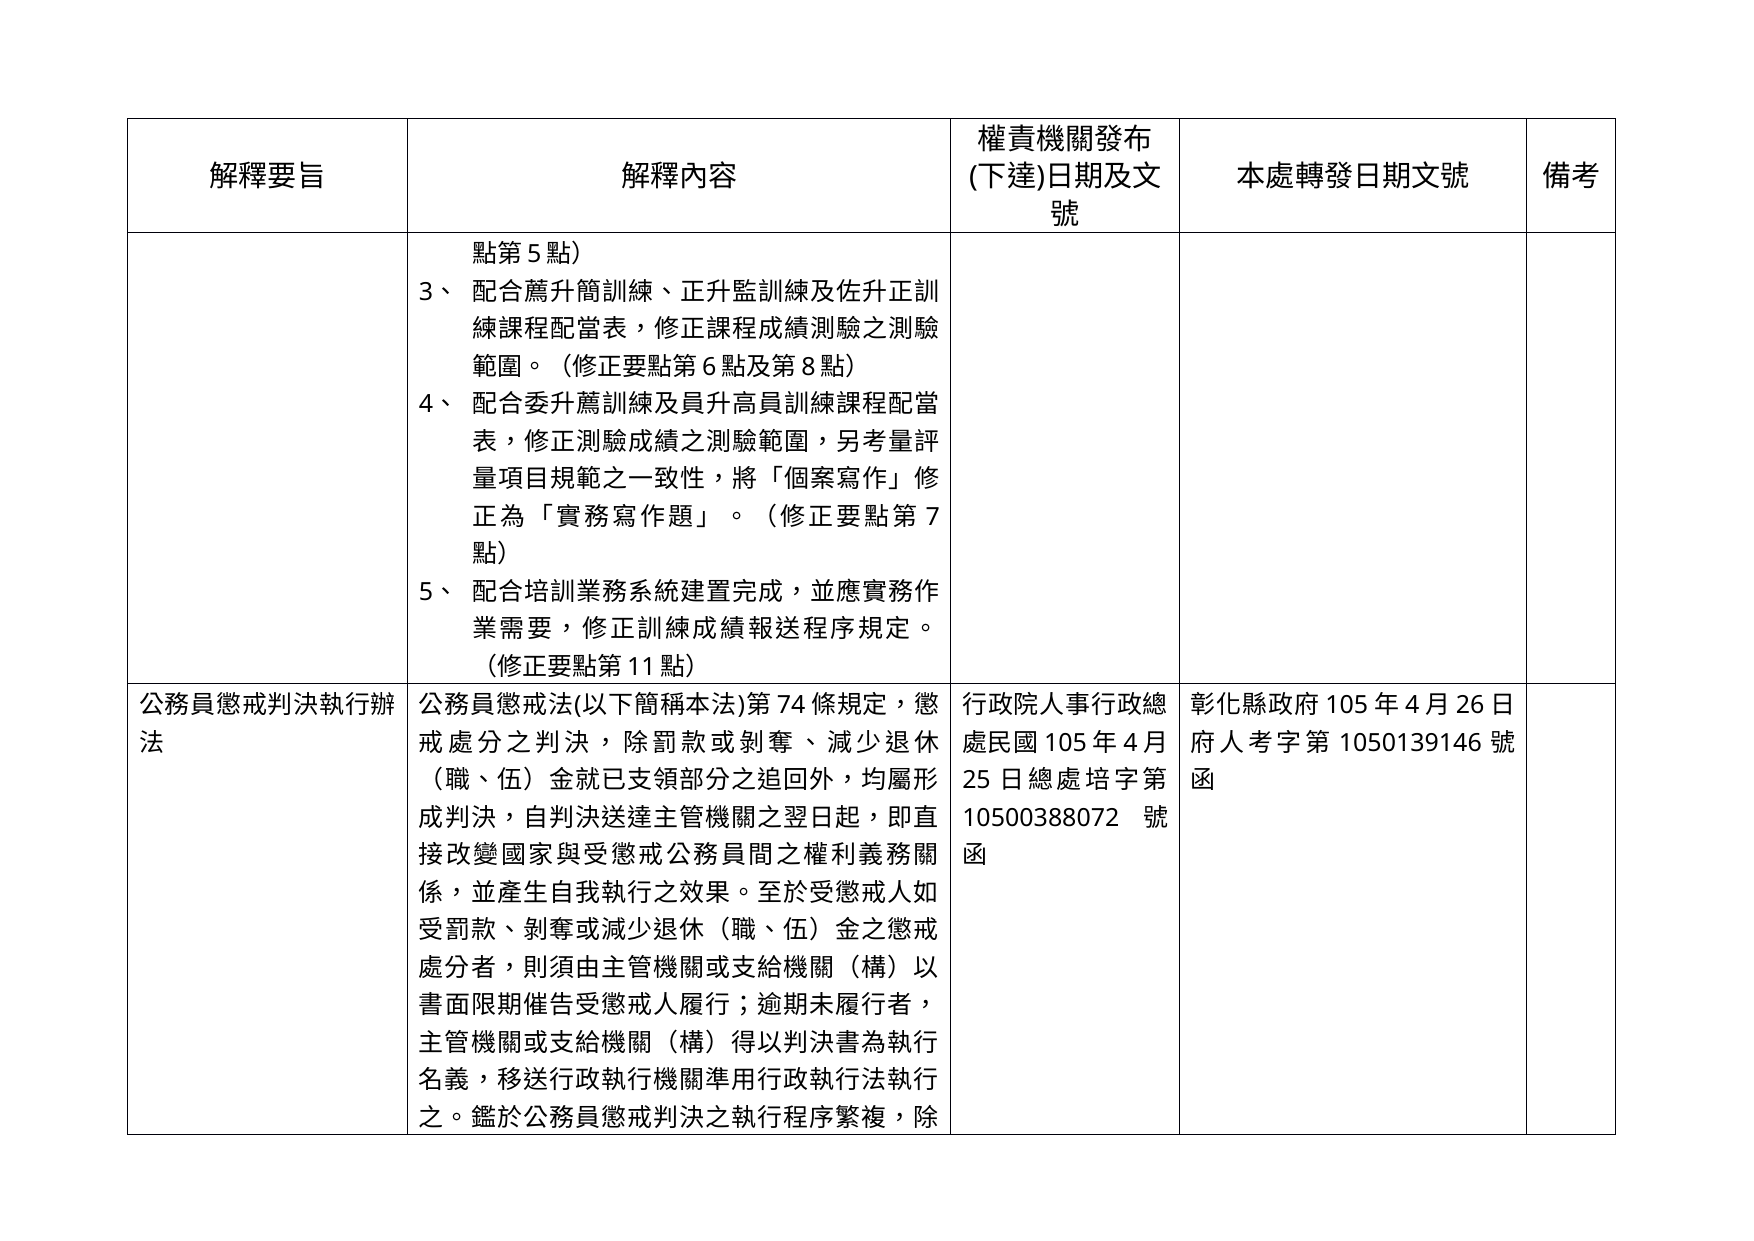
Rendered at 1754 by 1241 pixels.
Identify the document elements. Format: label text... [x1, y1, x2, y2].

table_cell 公務員懲戒法(以下簡稱本法)第74條規定，懲戒處分之判決，除罰款或剝奪、減少退休（職、伍）金就已支領部分之追回外，均屬形成判決，自判決送達主管機關之翌日起，即直接改變國家與受懲戒公務員間之權利義務關係，並產生自我執行之效果。至於受懲戒人如受罰款、剝奪或減少退休（職、伍）金之懲戒處分者，則須由主管機關或支給機關（構）以書面限期催告受懲戒人履行；逾期未履行者，主管機關或支給機關（構）得以判決書為執行名義，移送行政執行機關準用行政執行法執行之。鑑於公務員懲戒判決之執行程序繁複，除 [408, 684, 950, 1134]
table_cell [128, 233, 407, 683]
table_cell 公務人員晉升官等(資位)訓練成績評量要點修正重點如下： 配合委任公務人員晉升薦任官等訓練(以下簡稱委升薦訓練)及交通事業人員員級晉升高員級資位訓練(以下簡稱員升高員訓練)新增「專題研討」成績評量方式，爰配合修正委升薦訓練及員升高員訓練課程成績評分項目及配分。（修正要點第3點） 為期明確，將薦任公務人員晉升簡任官等訓練（以下簡稱薦升簡訓練）、警正警察人員晉升警監官等訓練（以下簡稱正升監訓練）、委升薦訓練及員升高員訓練有關「專題研討」規定予以合併規範，並配合訓練課程配當表及實務運作之需要，修正研討範圍、研討題目命題、分組人數、書面報告製作及進行方式等規定。（修正要點第5點） 配合薦升簡訓練、正升監訓練及佐升正訓練課程配當表，修正課程成績測驗之測驗範圍。（修正要點第6點及第8點） 配合委升薦訓練及員升高員訓練課程配當表，修正測驗成績之測驗範圍，另考量評量項目規範之一致性，將「個案寫作」修正為「實務寫作題」。（修正要點第7點） 配合培訓業務系統建置完成，並應實務作業需要，修正訓練成績報送程序規定。（修正要點第11點） [408, 233, 950, 683]
table_cell [1527, 233, 1615, 683]
table_header 權責機關發布(下達)日期及文號 [951, 119, 1179, 232]
table_cell [951, 233, 1179, 683]
table_cell 公務員懲戒判決執行辦法 [128, 684, 407, 1134]
table_cell [1180, 233, 1526, 683]
table_cell 行政院人事行政總處民國105年4月25日總處培字第10500388072號函 [951, 684, 1179, 1134]
table_cell 彰化縣政府105年4月26日府人考字第1050139146號函 [1180, 684, 1526, 1134]
table_header 備考 [1527, 119, 1615, 232]
table_header 本處轉發日期文號 [1180, 119, 1526, 232]
table_cell [1527, 684, 1615, 1134]
table_header 解釋要旨 [128, 119, 407, 232]
table_header 解釋內容 [408, 119, 950, 232]
